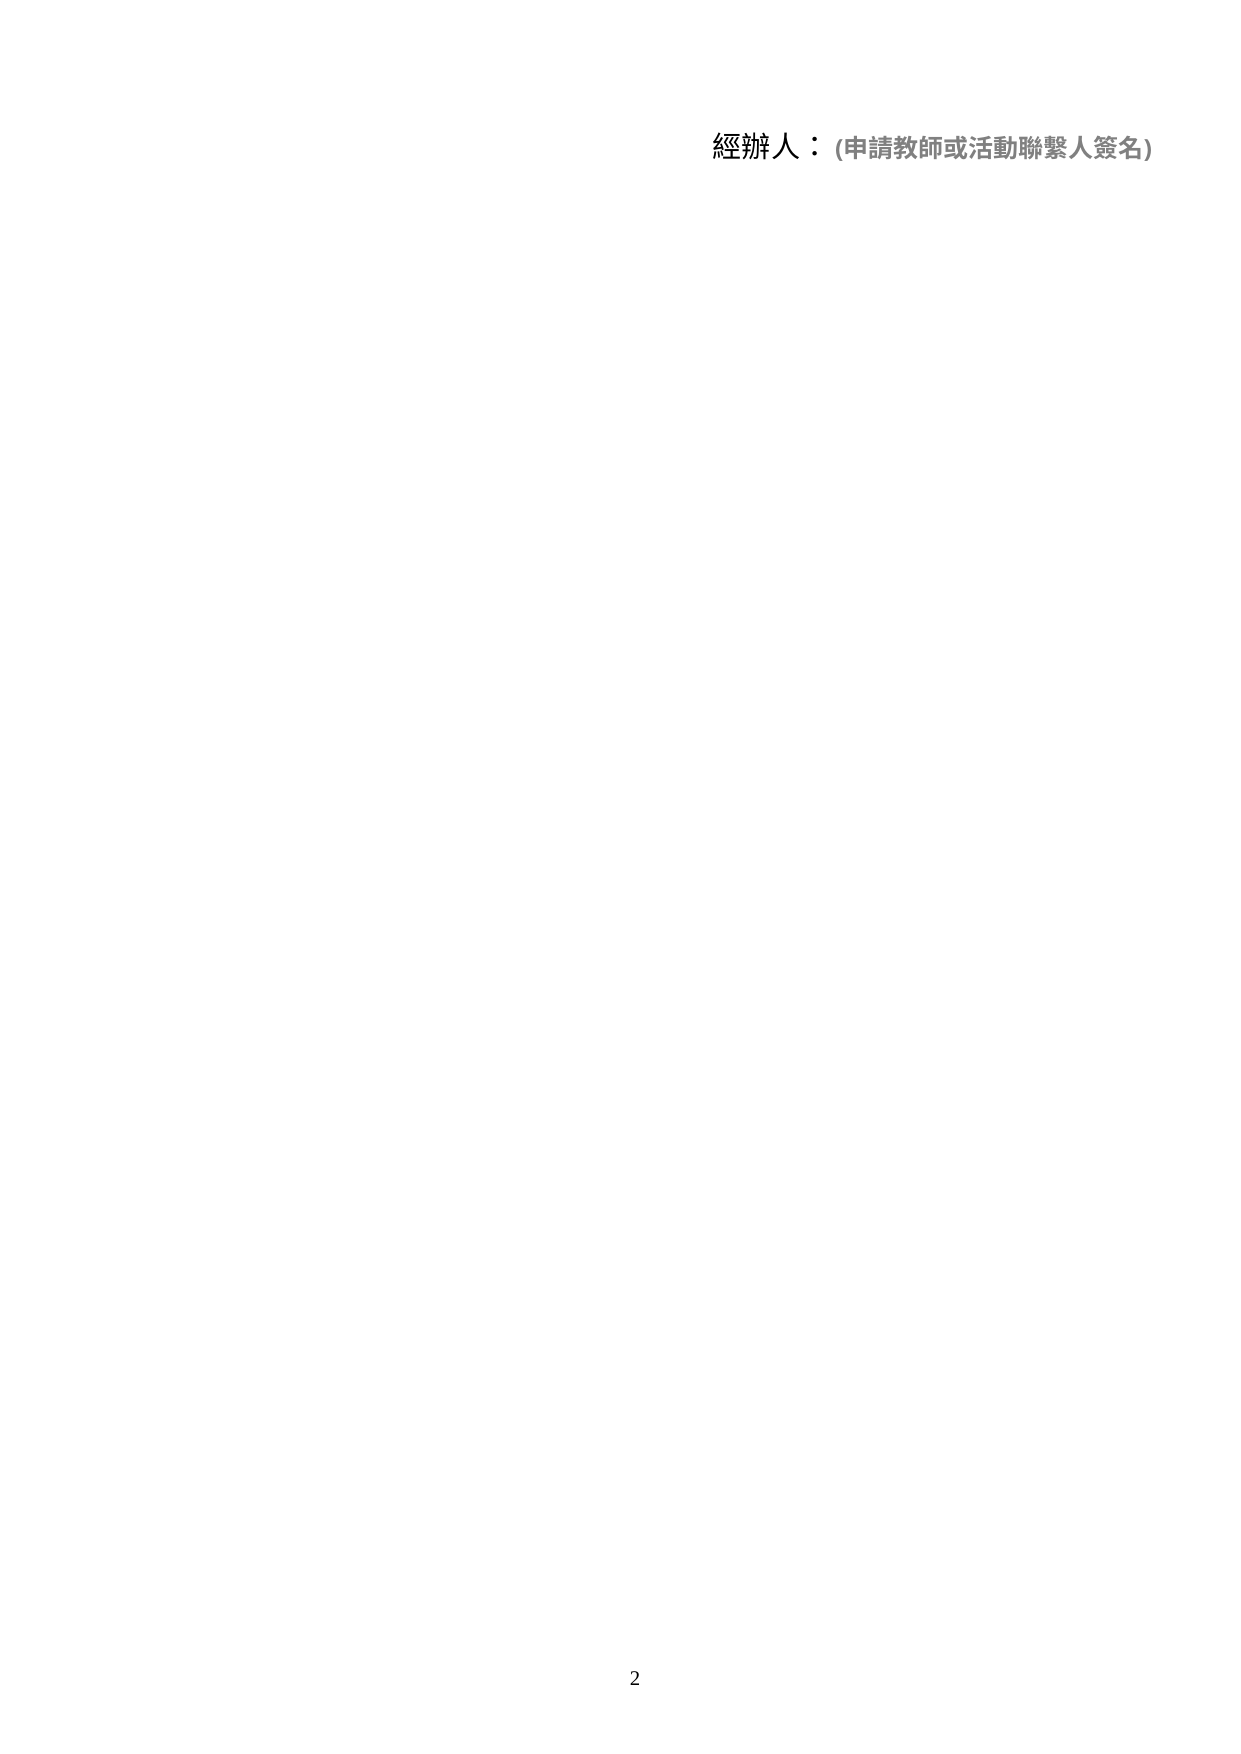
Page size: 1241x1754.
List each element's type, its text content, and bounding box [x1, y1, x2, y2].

text 經辦人： (申請教師或活動聯繫人簽名) [118, 123, 1152, 167]
